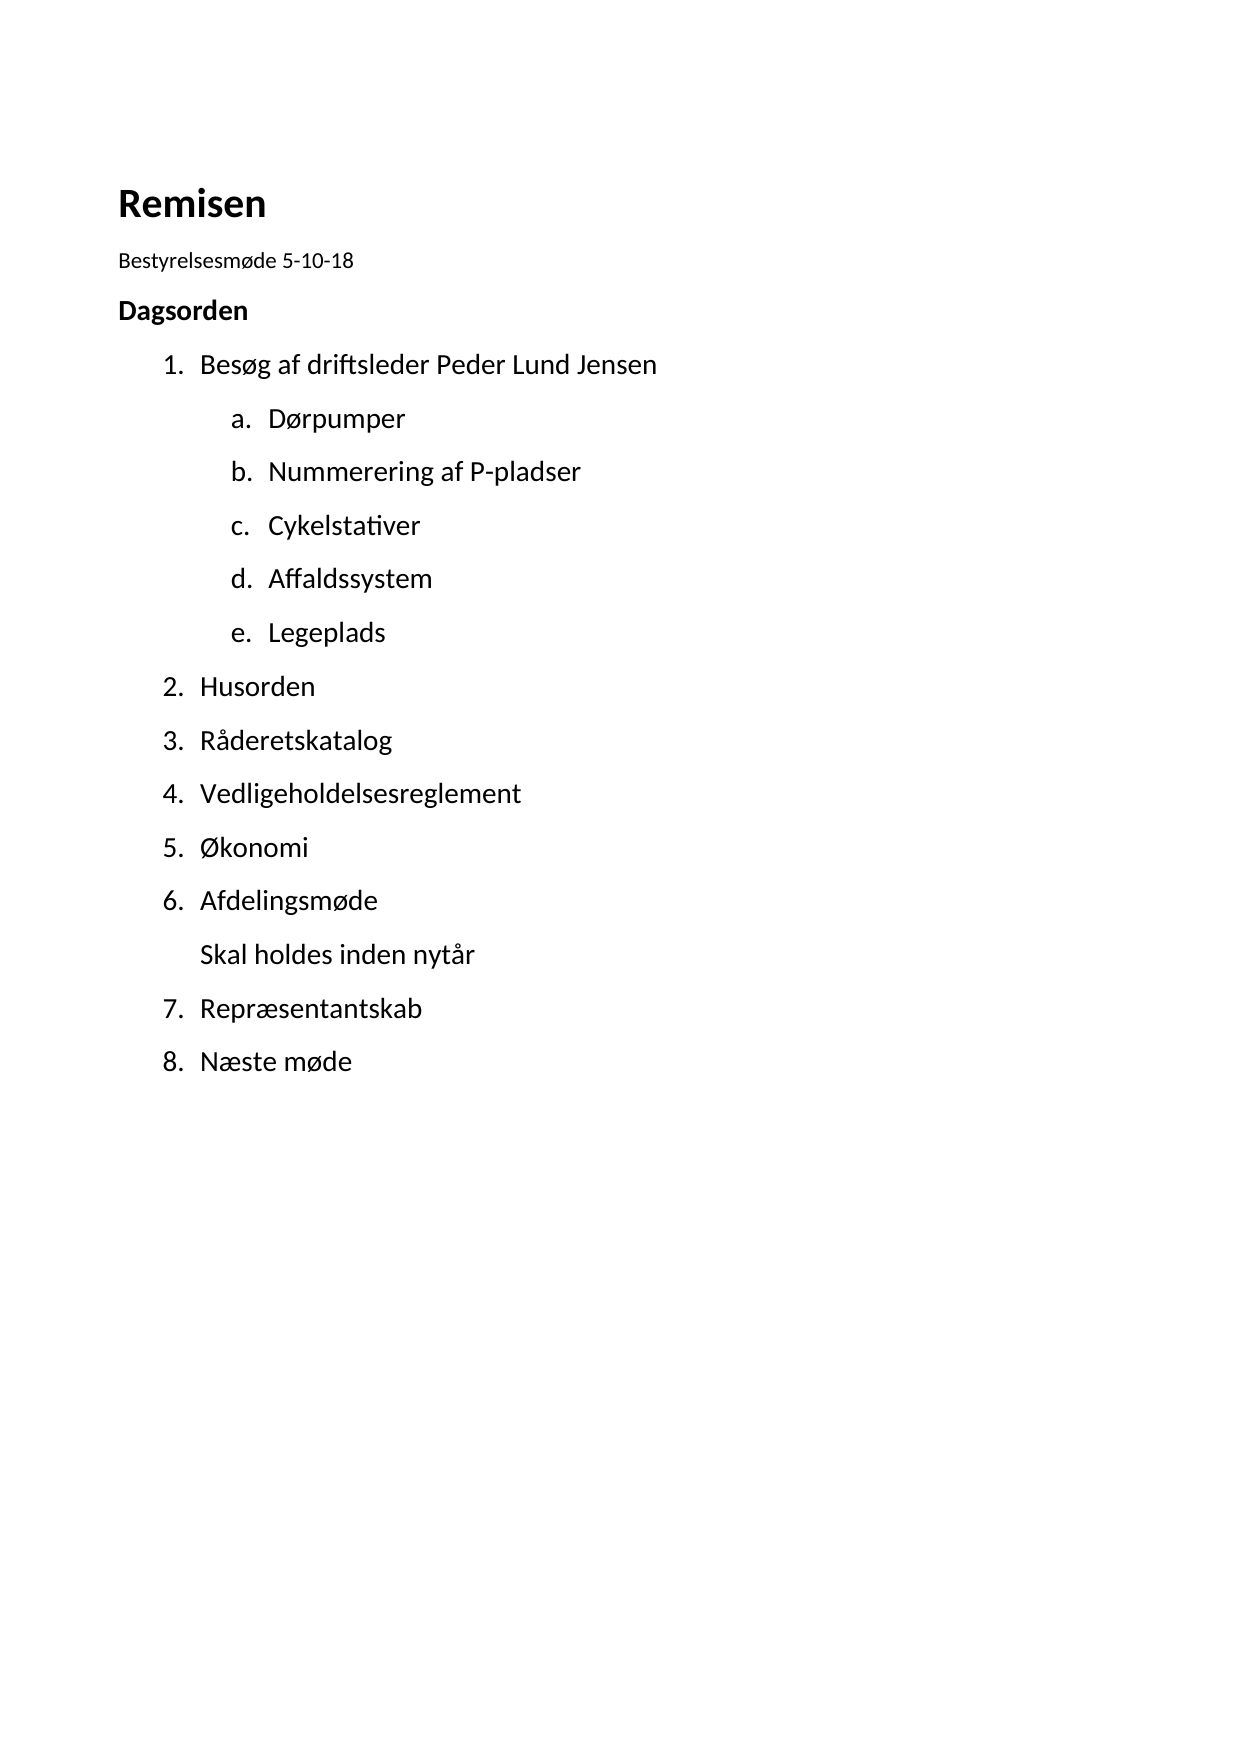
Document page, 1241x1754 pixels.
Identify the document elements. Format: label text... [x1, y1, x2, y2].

list Næste møde [162, 1043, 1122, 1079]
text Dagsorden [118, 292, 1122, 328]
list Skal holdes inden nytår [200, 936, 1122, 972]
list Husorden [162, 668, 1122, 703]
list Vedligeholdelsesreglement [162, 775, 1122, 811]
list Besøg af driftsleder Peder Lund Jensen [162, 346, 1122, 382]
list Cykelstativer [231, 507, 1122, 543]
list Nummerering af P-pladser [231, 453, 1122, 489]
text Remisen [118, 177, 1122, 228]
list Økonomi [162, 829, 1122, 864]
list Legeplads [231, 614, 1122, 650]
text Bestyrelsesmøde 5-10-18 [118, 247, 1122, 275]
list Affaldssystem [231, 561, 1122, 596]
list Repræsentantskab [162, 990, 1122, 1025]
list Råderetskatalog [162, 722, 1122, 757]
list Afdelingsmøde [162, 882, 1122, 918]
list Dørpumper [231, 400, 1122, 435]
